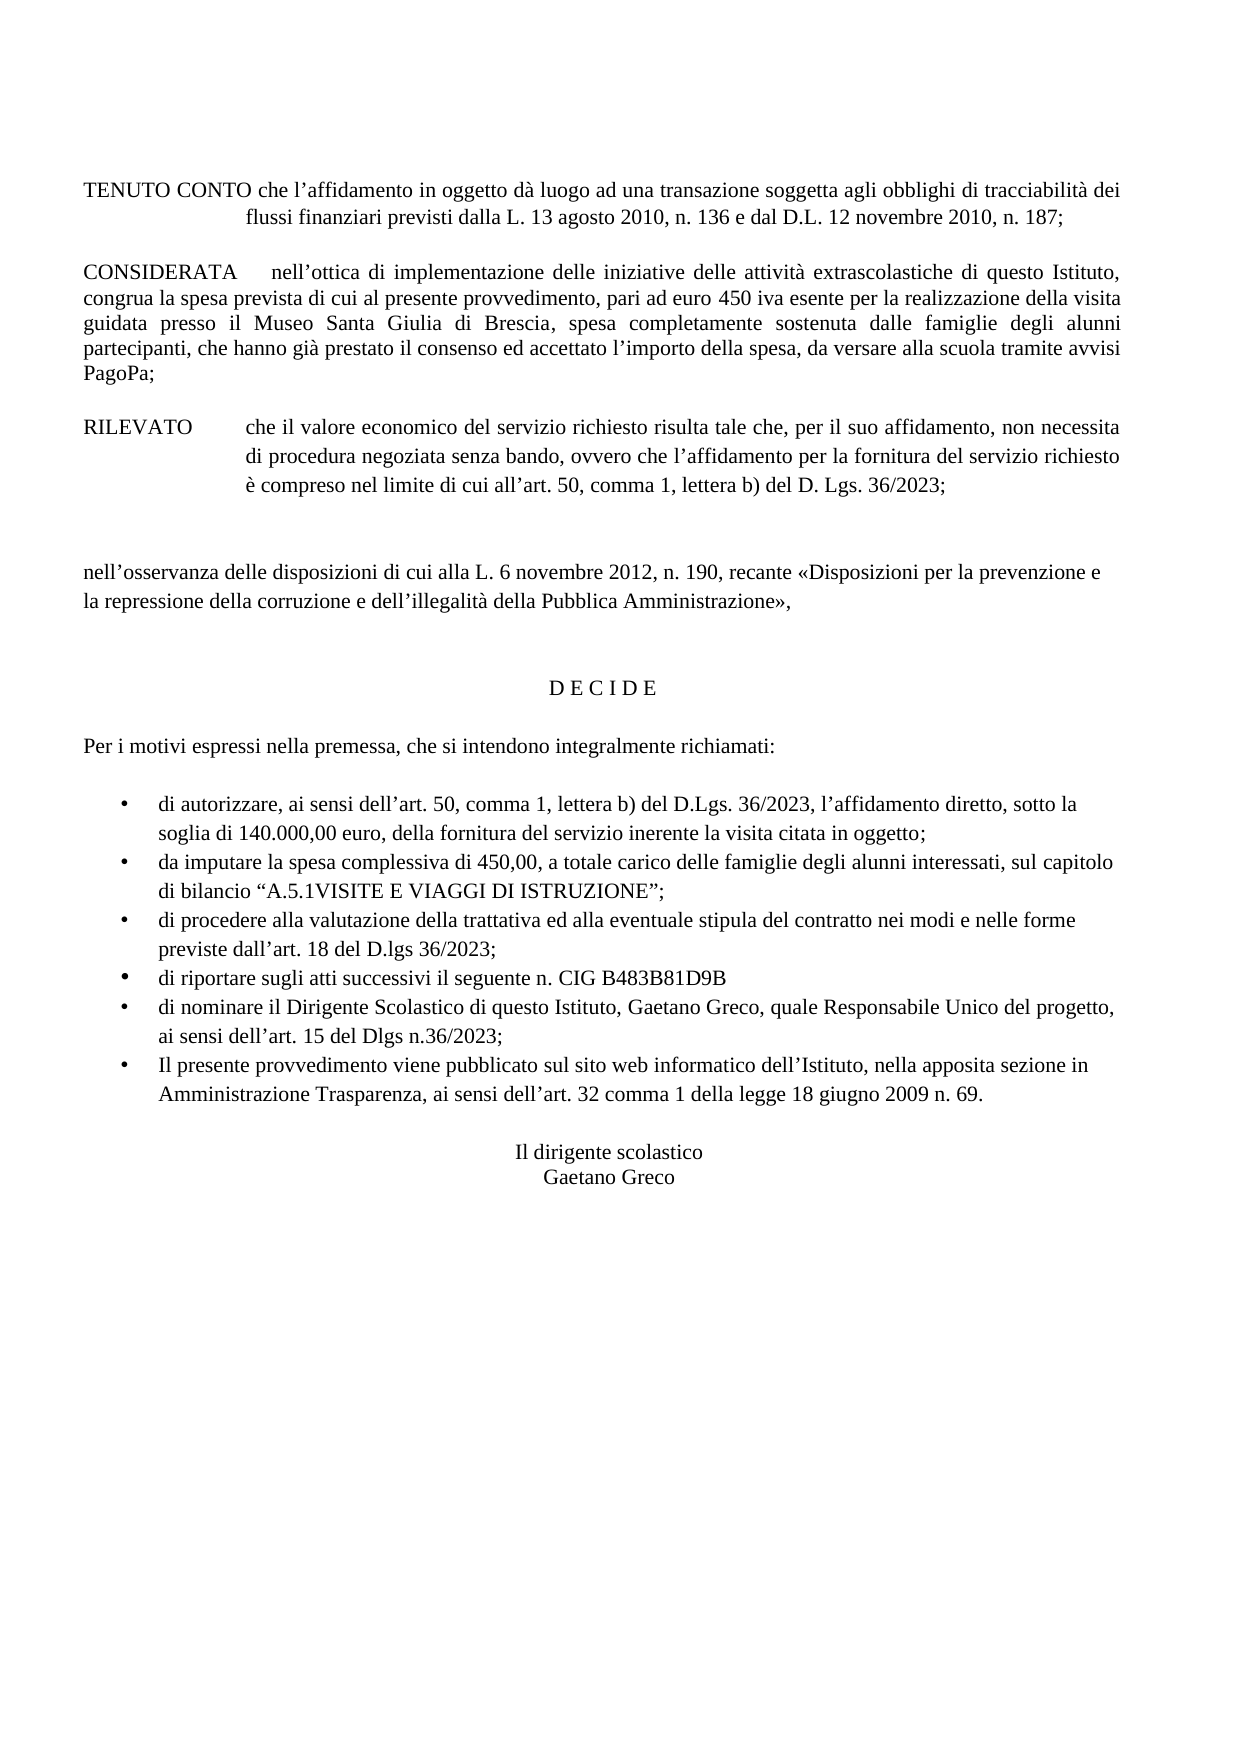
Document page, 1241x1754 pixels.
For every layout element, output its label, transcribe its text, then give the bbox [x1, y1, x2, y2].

text D E C I D E [83, 675, 1122, 700]
list Il presente provvedimento viene pubblicato sul sito web informatico dell’Istituto, nella apposita sezione in Amministrazione Trasparenza, ai sensi dell’art. 32 comma 1 della legge 18 giugno 2009 n. 69. [121, 1052, 1122, 1106]
list da imputare la spesa complessiva di 450,00, a totale carico delle famiglie degli alunni interessati, sul capitolo di bilancio “A.5.1VISITE E VIAGGI DI ISTRUZIONE”; [121, 849, 1122, 903]
list di autorizzare, ai sensi dell’art. 50, comma 1, lettera b) del D.Lgs. 36/2023, l’affidamento diretto, sotto la soglia di 140.000,00 euro, della fornitura del servizio inerente la visita citata in oggetto; [121, 791, 1122, 845]
text RILEVATO che il valore economico del servizio richiesto risulta tale che, per il suo affidamento, non necessita di procedura negoziata senza bando, ovvero che l’affidamento per la fornitura del servizio richiesto è compreso nel limite di cui all’art. 50, comma 1, lettera b) del D. Lgs. 36/2023; [83, 414, 1122, 497]
text Gaetano Greco [83, 1164, 1122, 1189]
text CONSIDERATA nell’ottica di implementazione delle iniziative delle attività extrascolastiche di questo Istituto, congrua la spesa prevista di cui al presente provvedimento, pari ad euro 450 iva esente per la realizzazione della visita guidata presso il Museo Santa Giulia di Brescia, spesa completamente sostenuta dalle famiglie degli alunni partecipanti, che hanno già prestato il consenso ed accettato l’importo della spesa, da versare alla scuola tramite avvisi PagoPa; [83, 259, 1122, 385]
list di nominare il Dirigente Scolastico di questo Istituto, Gaetano Greco, quale Responsabile Unico del progetto, ai sensi dell’art. 15 del Dlgs n.36/2023; [121, 994, 1122, 1048]
list di riportare sugli atti successivi il seguente n. CIG B483B81D9B [121, 964, 1122, 990]
text Il dirigente scolastico [83, 1139, 1122, 1164]
text nell’osservanza delle disposizioni di cui alla L. 6 novembre 2012, n. 190, recante «Disposizioni per la prevenzione e la repressione della corruzione e dell’illegalità della Pubblica Amministrazione», [83, 559, 1122, 613]
text Per i motivi espressi nella premessa, che si intendono integralmente richiamati: [83, 733, 1122, 758]
text TENUTO CONTO che l’affidamento in oggetto dà luogo ad una transazione soggetta agli obblighi di tracciabilità dei flussi finanziari previsti dalla L. 13 agosto 2010, n. 136 e dal D.L. 12 novembre 2010, n. 187; [83, 177, 1122, 229]
list di procedere alla valutazione della trattativa ed alla eventuale stipula del contratto nei modi e nelle forme previste dall’art. 18 del D.lgs 36/2023; [121, 907, 1122, 961]
